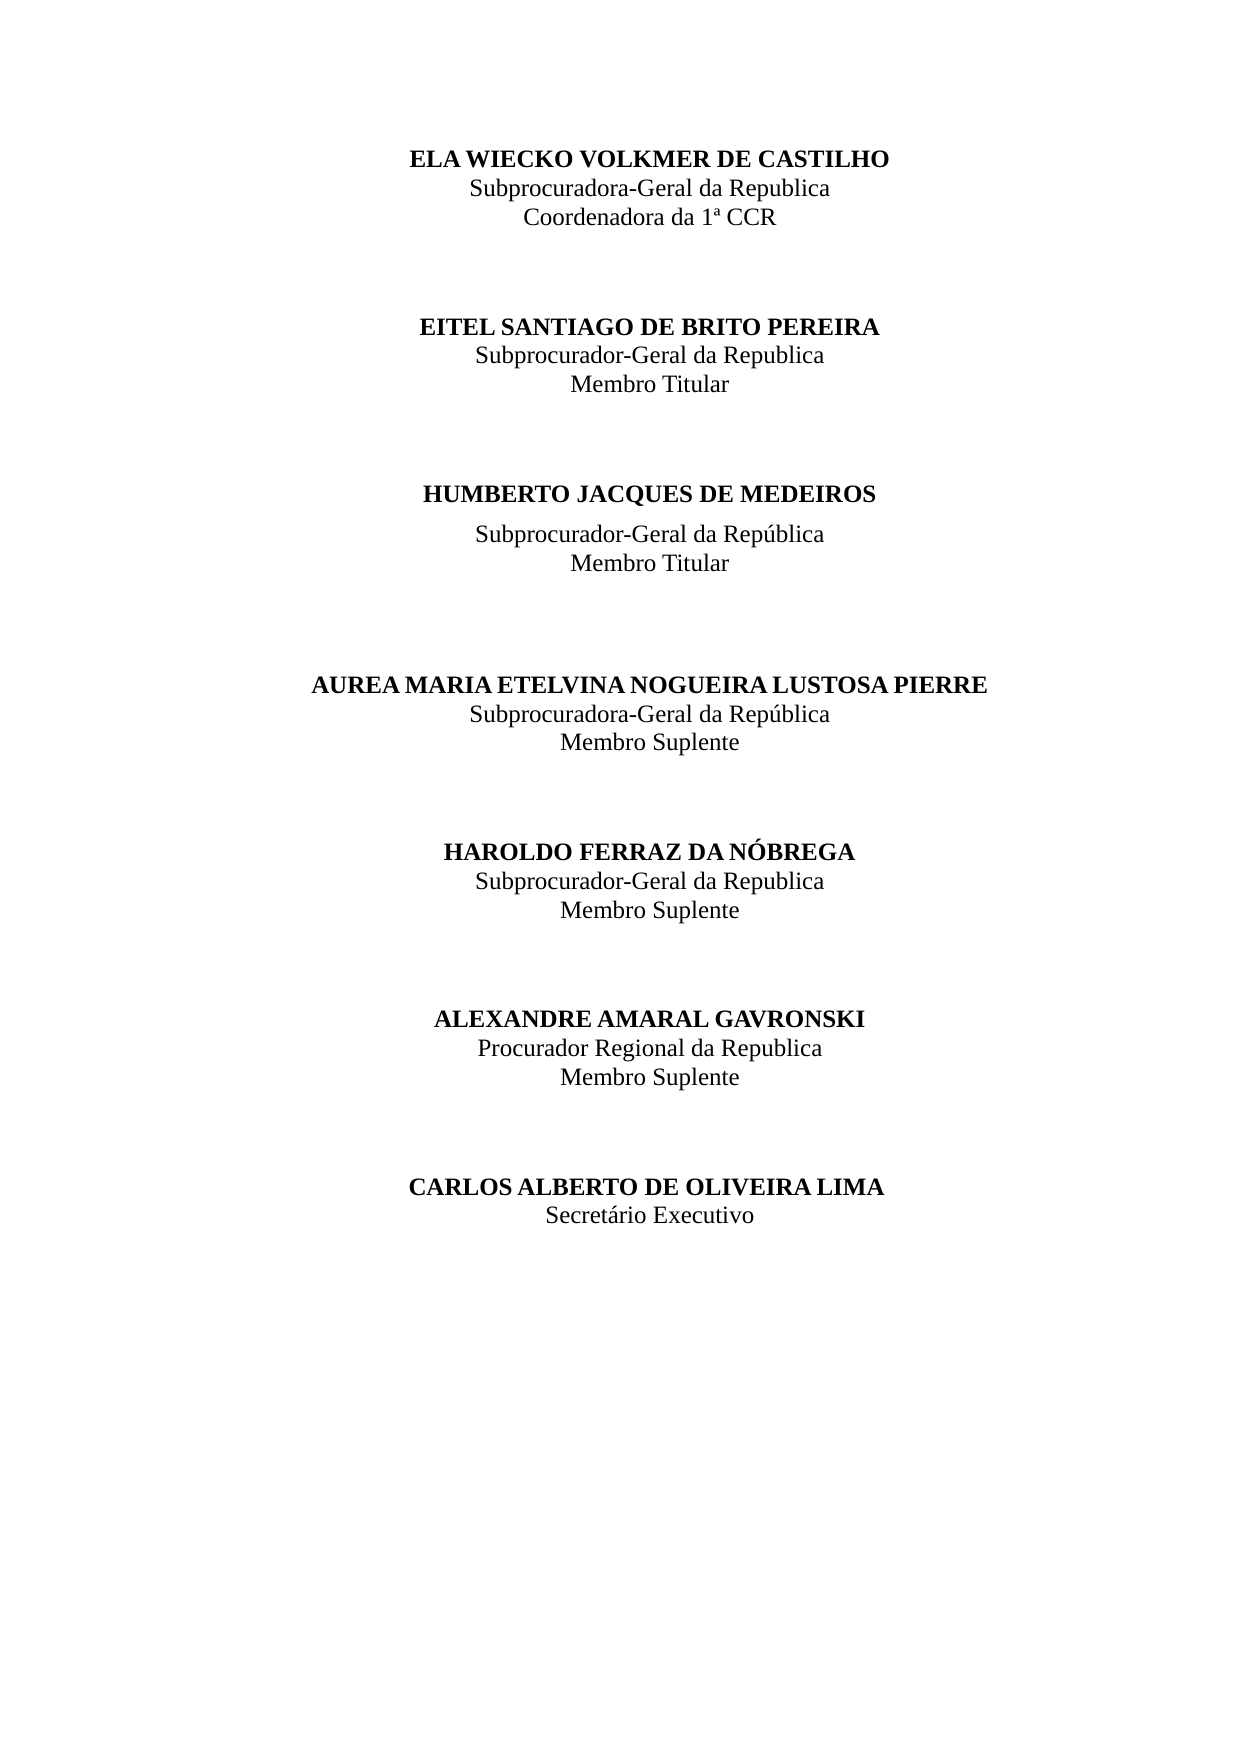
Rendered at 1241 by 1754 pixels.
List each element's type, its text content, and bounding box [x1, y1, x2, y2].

text Subprocurador-Geral da República [177, 519, 1122, 548]
subtitle Secretário Executivo [177, 1201, 1122, 1229]
text HUMBERTO JACQUES DE MEDEIROS [177, 479, 1122, 508]
text Membro Suplente [177, 895, 1122, 923]
text EITEL SANTIAGO DE BRITO PEREIRA [177, 312, 1122, 341]
text Membro Titular [177, 369, 1122, 398]
text Subprocuradora-Geral da República [177, 699, 1122, 727]
text HAROLDO FERRAZ DA NÓBREGA [177, 837, 1122, 866]
text Subprocurador-Geral da Republica [177, 866, 1122, 895]
text ELA WIECKO VOLKMER DE CASTILHO [177, 144, 1122, 173]
text Subprocuradora-Geral da Republica [177, 173, 1122, 202]
text CARLOS ALBERTO DE OLIVEIRA LIMA [177, 1172, 1122, 1201]
text Membro Suplente [177, 727, 1122, 756]
text Subprocurador-Geral da Republica [177, 341, 1122, 369]
text AUREA MARIA ETELVINA NOGUEIRA LUSTOSA PIERRE [177, 670, 1122, 699]
text Membro Titular [177, 548, 1122, 577]
text Membro Suplente [177, 1062, 1122, 1091]
text ALEXANDRE AMARAL GAVRONSKI [177, 1004, 1122, 1033]
text Coordenadora da 1ª CCR [177, 202, 1122, 231]
text Procurador Regional da Republica [177, 1033, 1122, 1062]
